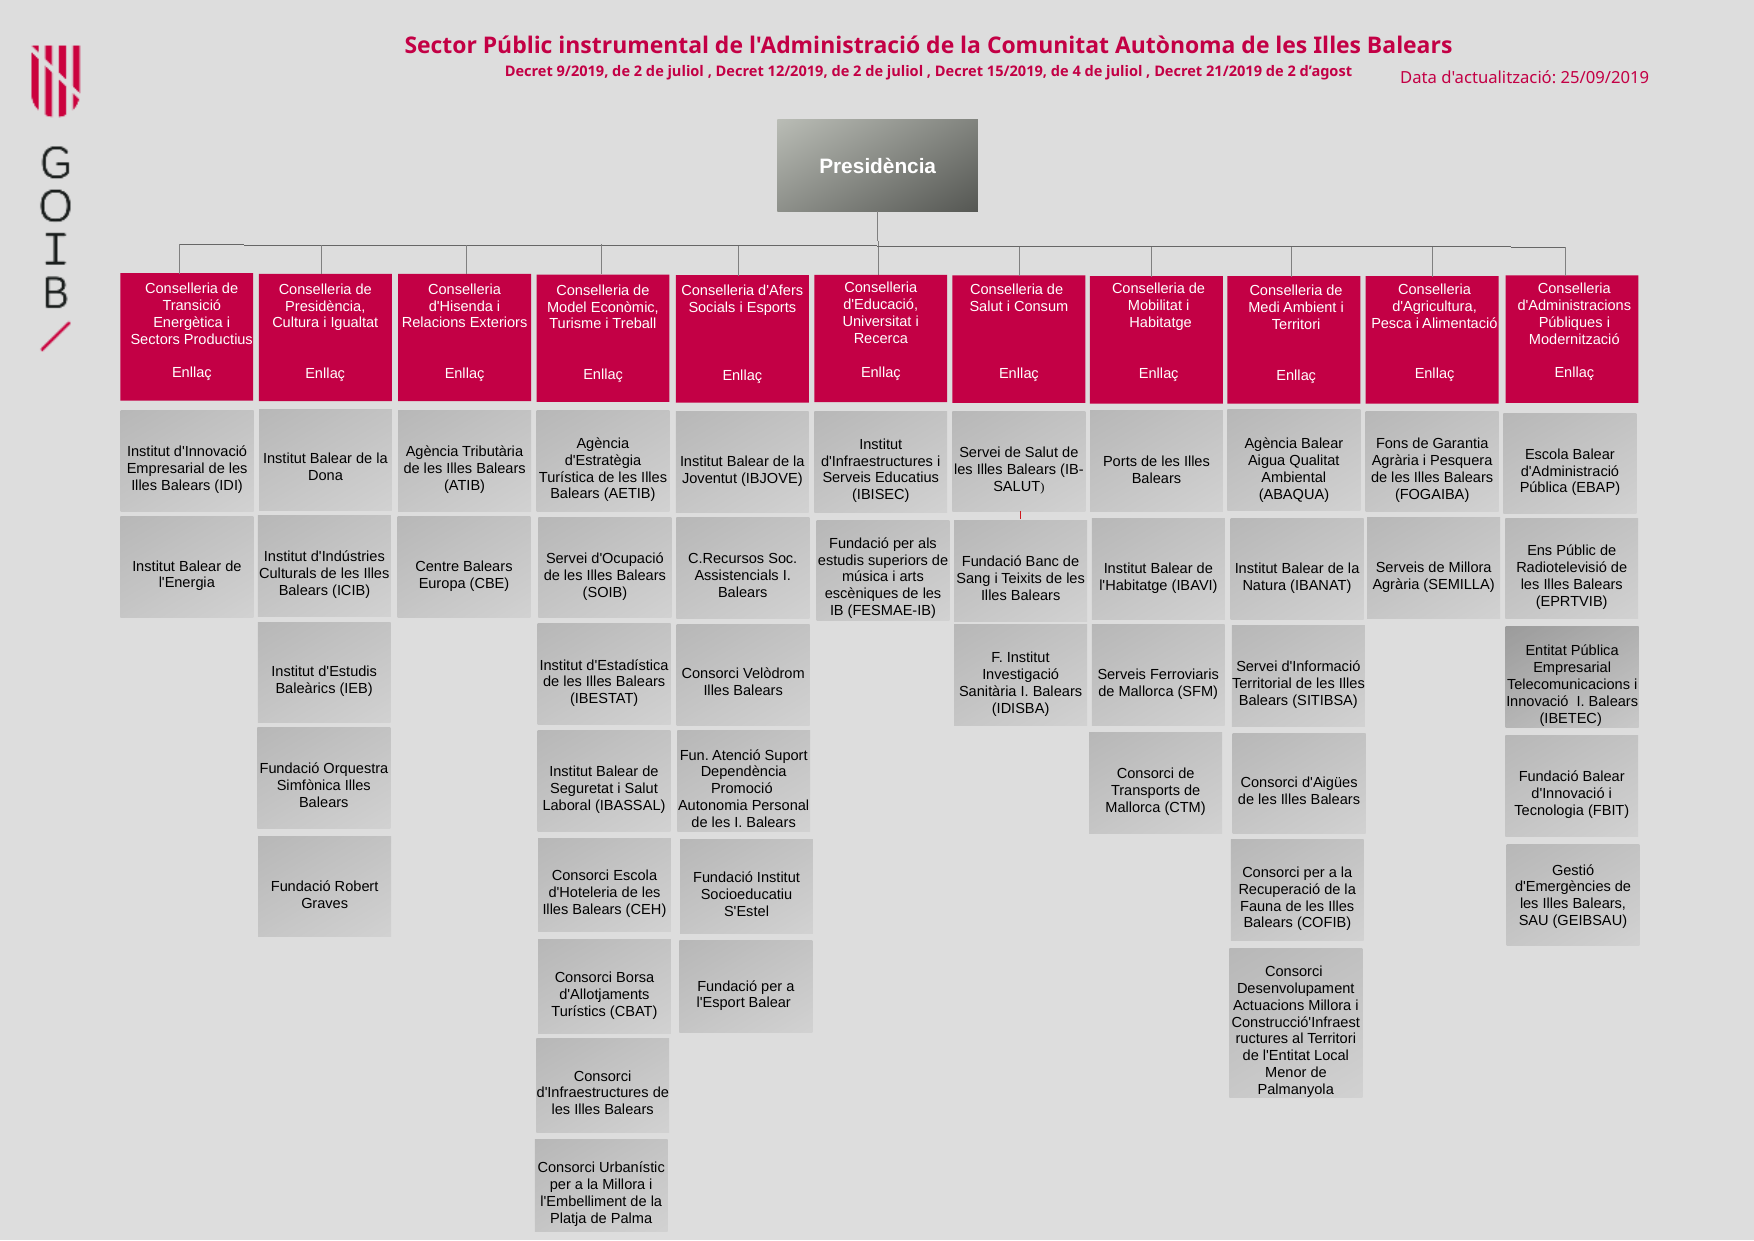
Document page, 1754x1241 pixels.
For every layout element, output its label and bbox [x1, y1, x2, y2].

picture [0, 17, 111, 373]
